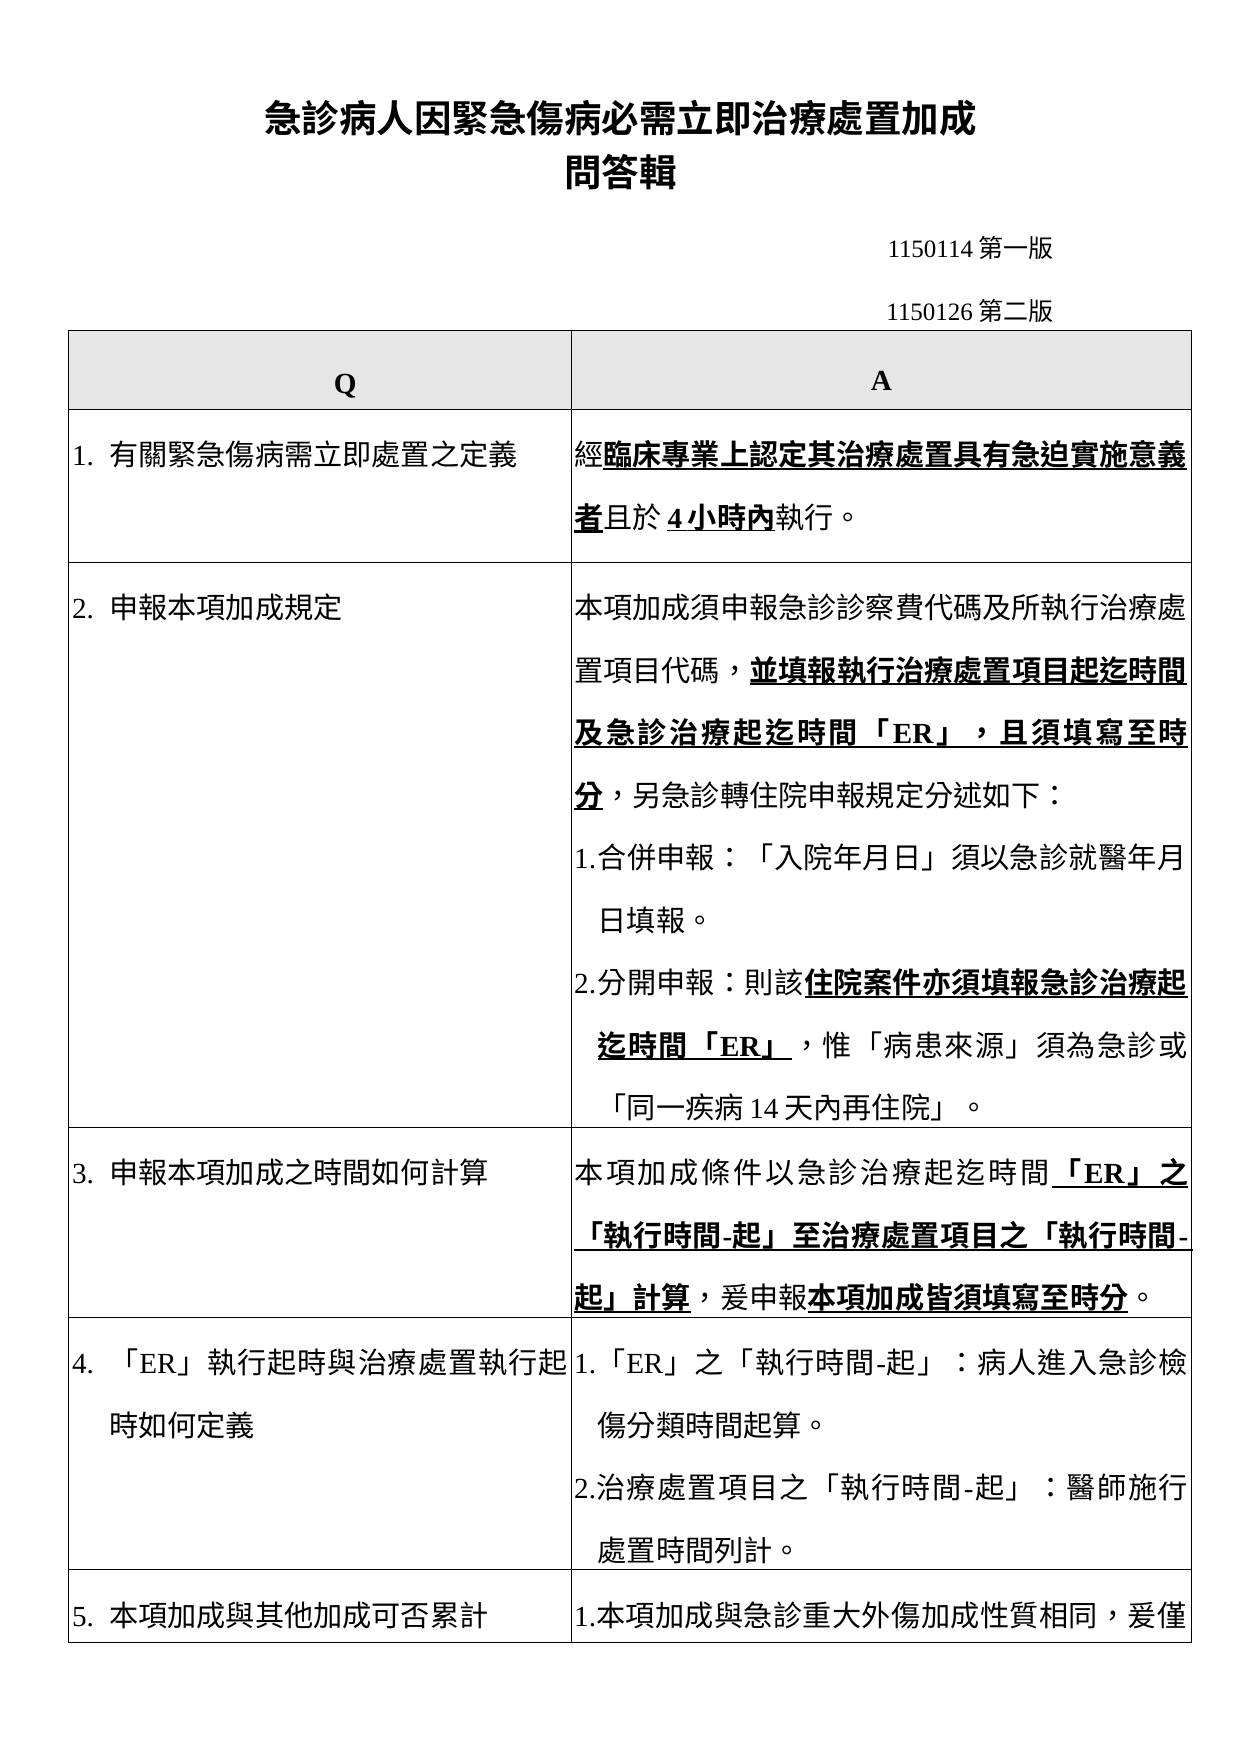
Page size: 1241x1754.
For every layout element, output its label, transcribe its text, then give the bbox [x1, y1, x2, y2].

table_header A [572, 331, 1191, 409]
table_cell 有關緊急傷病需立即處置之定義 [69, 410, 571, 562]
text 1150114第一版 [75, 205, 1053, 268]
table_cell 本項加成條件以急診治療起迄時間「ER」之「執行時間-起」至治療處置項目之「執行時間-起」計算，爰申報本項加成皆須填寫至時分。 [572, 1128, 1191, 1317]
table_cell 申報本項加成之時間如何計算 [69, 1128, 571, 1317]
table_cell 本項加成與急診重大外傷加成性質相同，爰僅可擇一採認。 另與其餘加成如離島住院加成、離島急診案件加成、地區醫院假日加成及兒童加成皆可累計。 [572, 1570, 1191, 1642]
table_cell 「ER」執行起時與治療處置執行起時如何定義 [69, 1318, 571, 1569]
table_cell 申報本項加成規定 [69, 563, 571, 1127]
table_cell 本項加成須申報急診診察費代碼及所執行治療處置項目代碼，並填報執行治療處置項目起迄時間及急診治療起迄時間「ER」，且須填寫至時分，另急診轉住院申報規定分述如下： 合併申報：「入院年月日」須以急診就醫年月日填報。 分開申報：則該住院案件亦須填報急診治療起迄時間「ER」，惟「病患來源」須為急診或「同一疾病14天內再住院」。 [572, 563, 1191, 1127]
table_cell 經臨床專業上認定其治療處置具有急迫實施意義者且於4小時內執行。 [572, 410, 1191, 562]
table_cell 本項加成與其他加成可否累計 [69, 1570, 571, 1642]
table_cell 「ER」之「執行時間-起」：病人進入急診檢傷分類時間起算。 治療處置項目之「執行時間-起」：醫師施行處置時間列計。 [572, 1318, 1191, 1569]
text 1150126第二版 [75, 268, 1053, 330]
table_header Q [69, 331, 571, 409]
